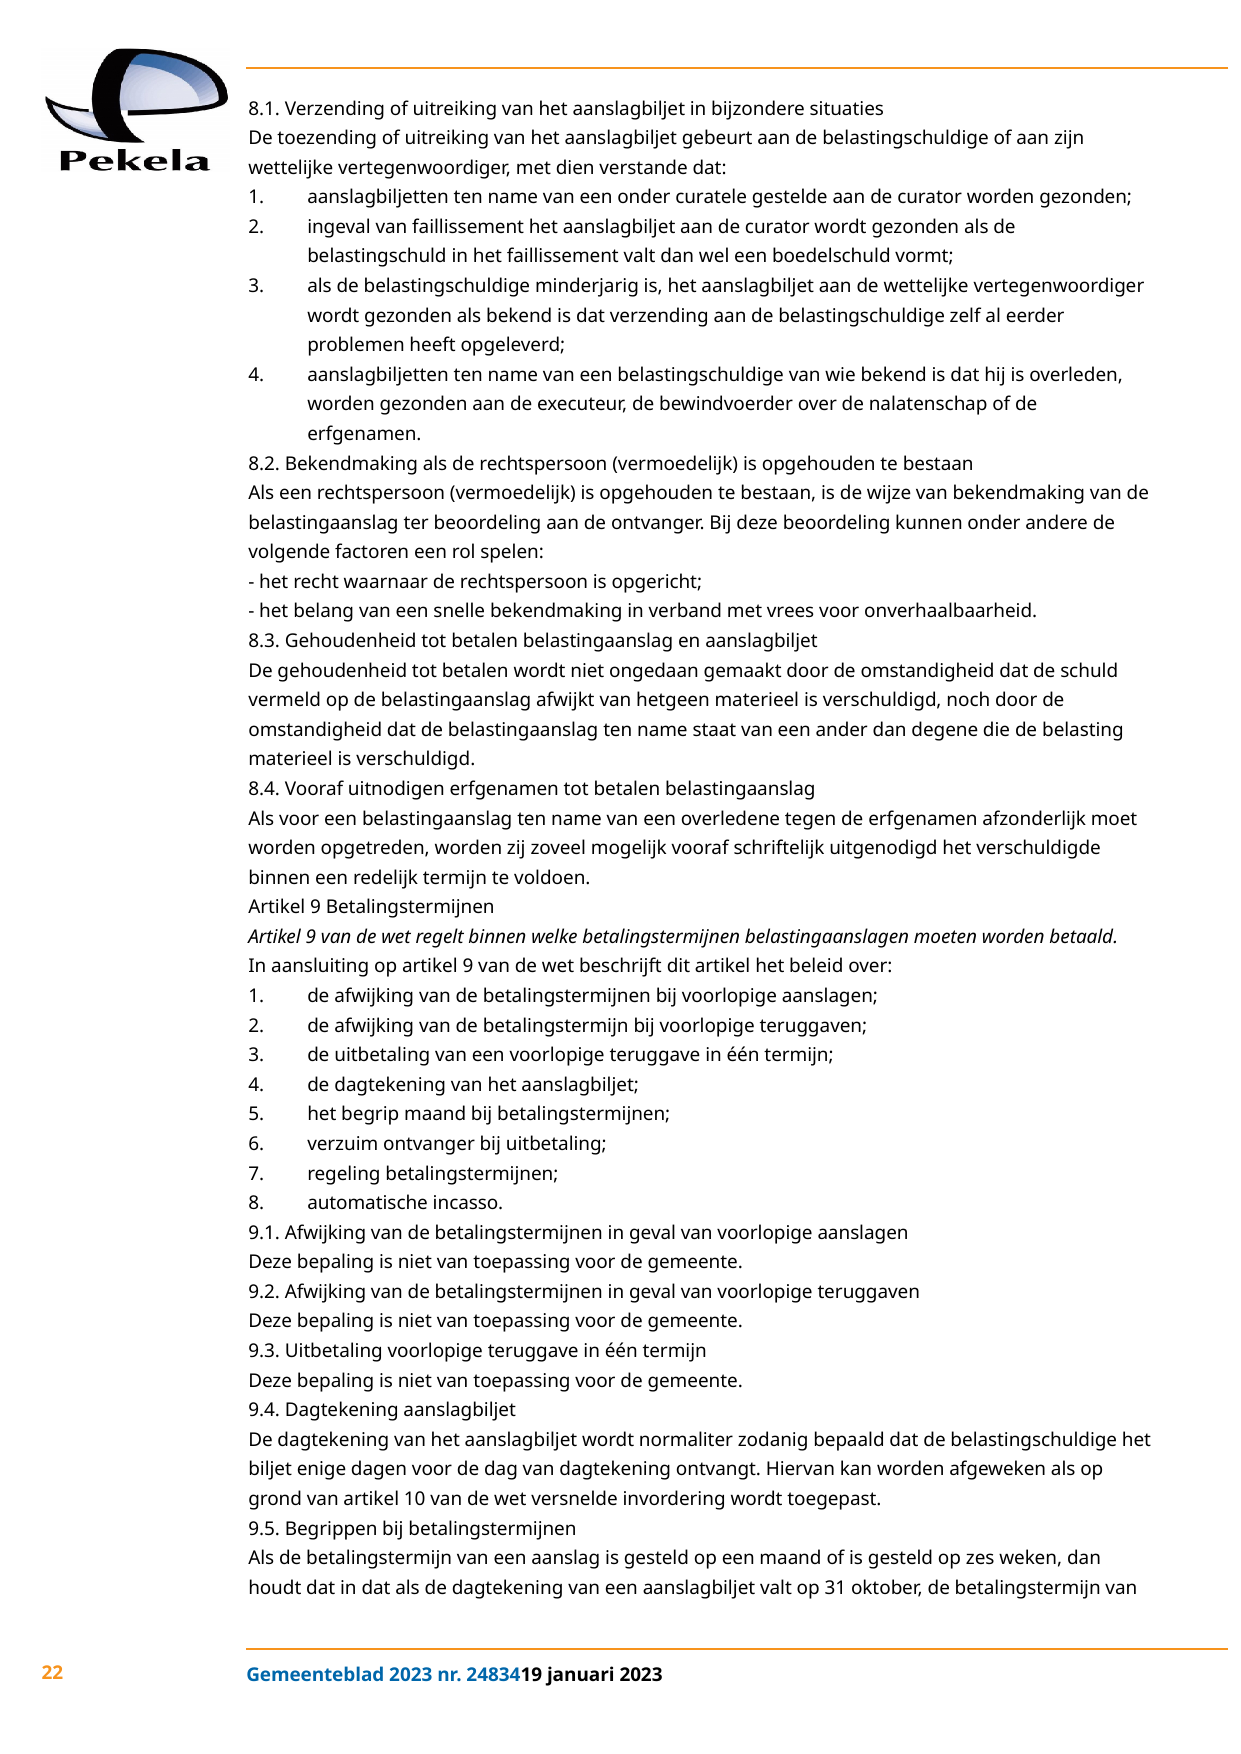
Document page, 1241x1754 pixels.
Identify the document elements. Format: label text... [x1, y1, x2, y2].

text 8.1. Verzending of uitreiking van het aanslagbiljet in bijzondere situaties [248, 95, 1152, 121]
text 9.2. Afwijking van de betalingstermijnen in geval van voorlopige teruggaven [248, 1278, 1152, 1304]
text Deze bepaling is niet van toepassing voor de gemeente. [248, 1308, 1152, 1333]
text 9.4. Dagtekening aanslagbiljet [248, 1396, 1152, 1422]
list ingeval van faillissement het aanslagbiljet aan de curator wordt gezonden als de belastingschuld in het faillissement valt dan wel een boedelschuld vormt; [248, 213, 1152, 268]
list verzuim ontvanger bij uitbetaling; [248, 1130, 1152, 1156]
text Deze bepaling is niet van toepassing voor de gemeente. [248, 1248, 1152, 1274]
list automatische incasso. [248, 1189, 1152, 1215]
picture [41, 47, 231, 172]
text In aansluiting op artikel 9 van de wet beschrijft dit artikel het beleid over: [248, 953, 1152, 978]
text Artikel 9 Betalingstermijnen [248, 893, 1152, 919]
text De gehoudenheid tot betalen wordt niet ongedaan gemaakt door de omstandigheid dat de schuld vermeld op de belastingaanslag afwijkt van hetgeen materieel is verschuldigd, noch door de omstandigheid dat de belastingaanslag ten name staat van een ander dan degene die de belasting materieel is verschuldigd. [248, 657, 1152, 771]
text 9.1. Afwijking van de betalingstermijnen in geval van voorlopige aanslagen [248, 1219, 1152, 1245]
list de afwijking van de betalingstermijn bij voorlopige teruggaven; [248, 1012, 1152, 1038]
text Als een rechtspersoon (vermoedelijk) is opgehouden te bestaan, is de wijze van bekendmaking van de belastingaanslag ter beoordeling aan de ontvanger. Bij deze beoordeling kunnen onder andere de volgende factoren een rol spelen: [248, 479, 1152, 564]
text 9.5. Begrippen bij betalingstermijnen [248, 1515, 1152, 1541]
text Artikel 9 van de wet regelt binnen welke betalingstermijnen belastingaanslagen moeten worden betaald. [248, 923, 1152, 949]
text 8.2. Bekendmaking als de rechtspersoon (vermoedelijk) is opgehouden te bestaan [248, 450, 1152, 476]
list regeling betalingstermijnen; [248, 1160, 1152, 1186]
text - het recht waarnaar de rechtspersoon is opgericht; [248, 568, 1152, 594]
text - het belang van een snelle bekendmaking in verband met vrees voor onverhaalbaarheid. [248, 598, 1152, 623]
text De toezending of uitreiking van het aanslagbiljet gebeurt aan de belastingschuldige of aan zijn wettelijke vertegenwoordiger, met dien verstande dat: [248, 124, 1152, 180]
text Als voor een belastingaanslag ten name van een overledene tegen de erfgenamen afzonderlijk moet worden opgetreden, worden zij zoveel mogelijk vooraf schriftelijk uitgenodigd het verschuldigde binnen een redelijk termijn te voldoen. [248, 805, 1152, 890]
text 9.3. Uitbetaling voorlopige teruggave in één termijn [248, 1337, 1152, 1363]
text Deze bepaling is niet van toepassing voor de gemeente. [248, 1367, 1152, 1393]
list de uitbetaling van een voorlopige teruggave in één termijn; [248, 1041, 1152, 1067]
text Als de betalingstermijn van een aanslag is gesteld op een maand of is gesteld op zes weken, dan houdt dat in dat als de dagtekening van een aanslagbiljet valt op 31 oktober, de betalingstermijn van [248, 1544, 1152, 1600]
list het begrip maand bij betalingstermijnen; [248, 1101, 1152, 1126]
list aanslagbiljetten ten name van een onder curatele gestelde aan de curator worden gezonden; [248, 183, 1152, 209]
text 8.3. Gehoudenheid tot betalen belastingaanslag en aanslagbiljet [248, 627, 1152, 653]
text De dagtekening van het aanslagbiljet wordt normaliter zodanig bepaald dat de belastingschuldige het biljet enige dagen voor de dag van dagtekening ontvangt. Hiervan kan worden afgeweken als op grond van artikel 10 van de wet versnelde invordering wordt toegepast. [248, 1426, 1152, 1511]
list als de belastingschuldige minderjarig is, het aanslagbiljet aan de wettelijke vertegenwoordiger wordt gezonden als bekend is dat verzending aan de belastingschuldige zelf al eerder problemen heeft opgeleverd; [248, 272, 1152, 357]
text 8.4. Vooraf uitnodigen erfgenamen tot betalen belastingaanslag [248, 775, 1152, 801]
list de afwijking van de betalingstermijnen bij voorlopige aanslagen; [248, 982, 1152, 1008]
list de dagtekening van het aanslagbiljet; [248, 1071, 1152, 1097]
list aanslagbiljetten ten name van een belastingschuldige van wie bekend is dat hij is overleden, worden gezonden aan de executeur, de bewindvoerder over de nalatenschap of de erfgenamen. [248, 361, 1152, 446]
